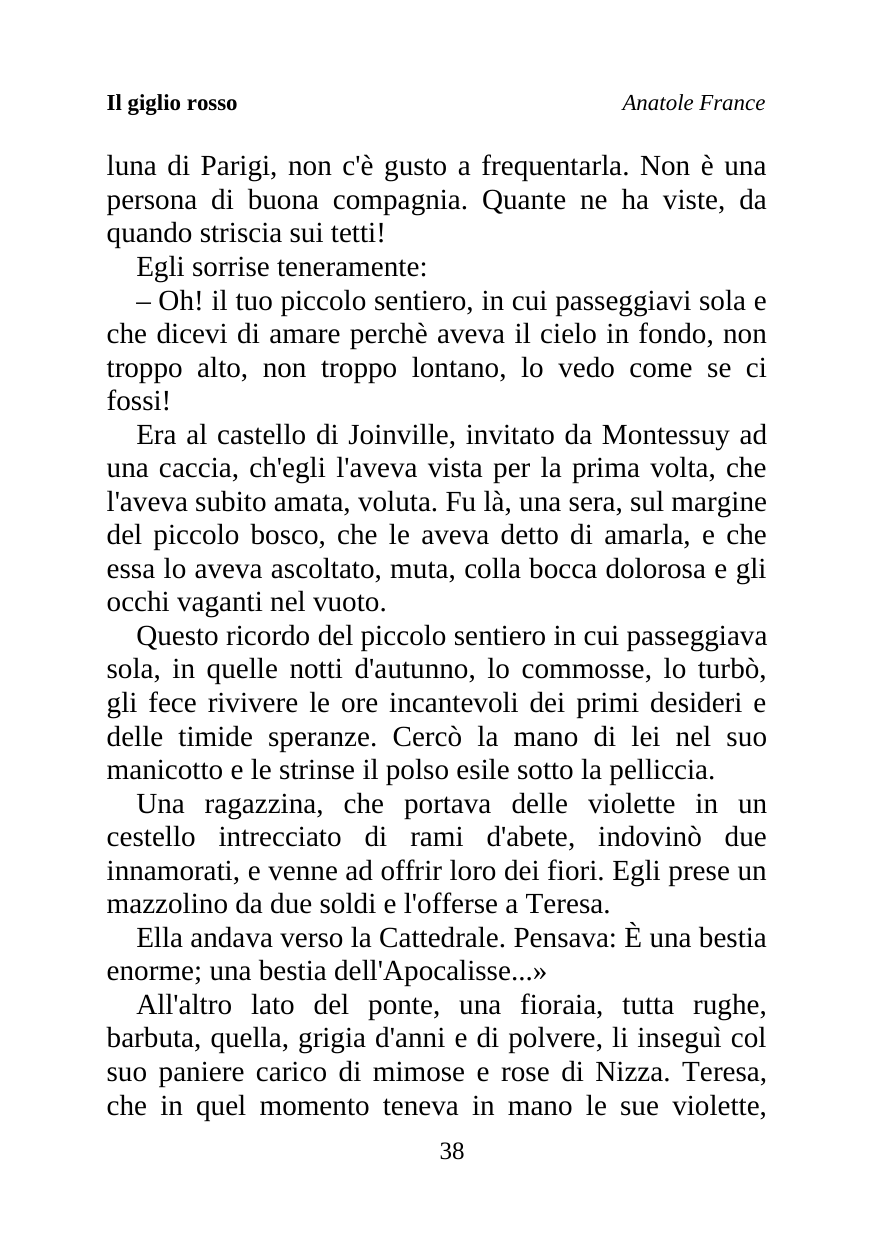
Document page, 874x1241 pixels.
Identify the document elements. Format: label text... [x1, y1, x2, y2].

text Una ragazzina, che portava delle violette in un cestello intrecciato di rami d'abete, indovinò due innamorati, e venne ad offrir loro dei fiori. Egli prese un mazzolino da due soldi e l'offerse a Teresa. [106, 786, 768, 920]
text Ella andava verso la Cattedrale. Pensava: È una bestia enorme; una bestia dell'Apocalisse...» [106, 920, 768, 987]
text Questo ricordo del piccolo sentiero in cui passeggiava sola, in quelle notti d'autunno, lo commosse, lo turbò, gli fece rivivere le ore incantevoli dei primi desideri e delle timide speranze. Cercò la mano di lei nel suo manicotto e le strinse il polso esile sotto la pelliccia. [106, 618, 768, 786]
text Era al castello di Joinville, invitato da Montessuy ad una caccia, ch'egli l'aveva vista per la prima volta, che l'aveva subito amata, voluta. Fu là, una sera, sul margine del piccolo bosco, che le aveva detto di amarla, e che essa lo aveva ascoltato, muta, colla bocca dolorosa e gli occhi vaganti nel vuoto. [106, 417, 768, 618]
text Egli sorrise teneramente: [106, 249, 768, 283]
text All'altro lato del ponte, una fioraia, tutta rughe, barbuta, quella, grigia d'anni e di polvere, li inseguì col suo paniere carico di mimose e rose di Nizza. Teresa, che in quel momento teneva in mano le sue violette, [106, 987, 768, 1121]
text luna di Parigi, non c'è gusto a frequentarla. Non è una persona di buona compagnia. Quante ne ha viste, da quando striscia sui tetti! [106, 148, 768, 249]
text – Oh! il tuo piccolo sentiero, in cui passeggiavi sola e che dicevi di amare perchè aveva il cielo in fondo, non troppo alto, non troppo lontano, lo vedo come se ci fossi! [106, 283, 768, 417]
